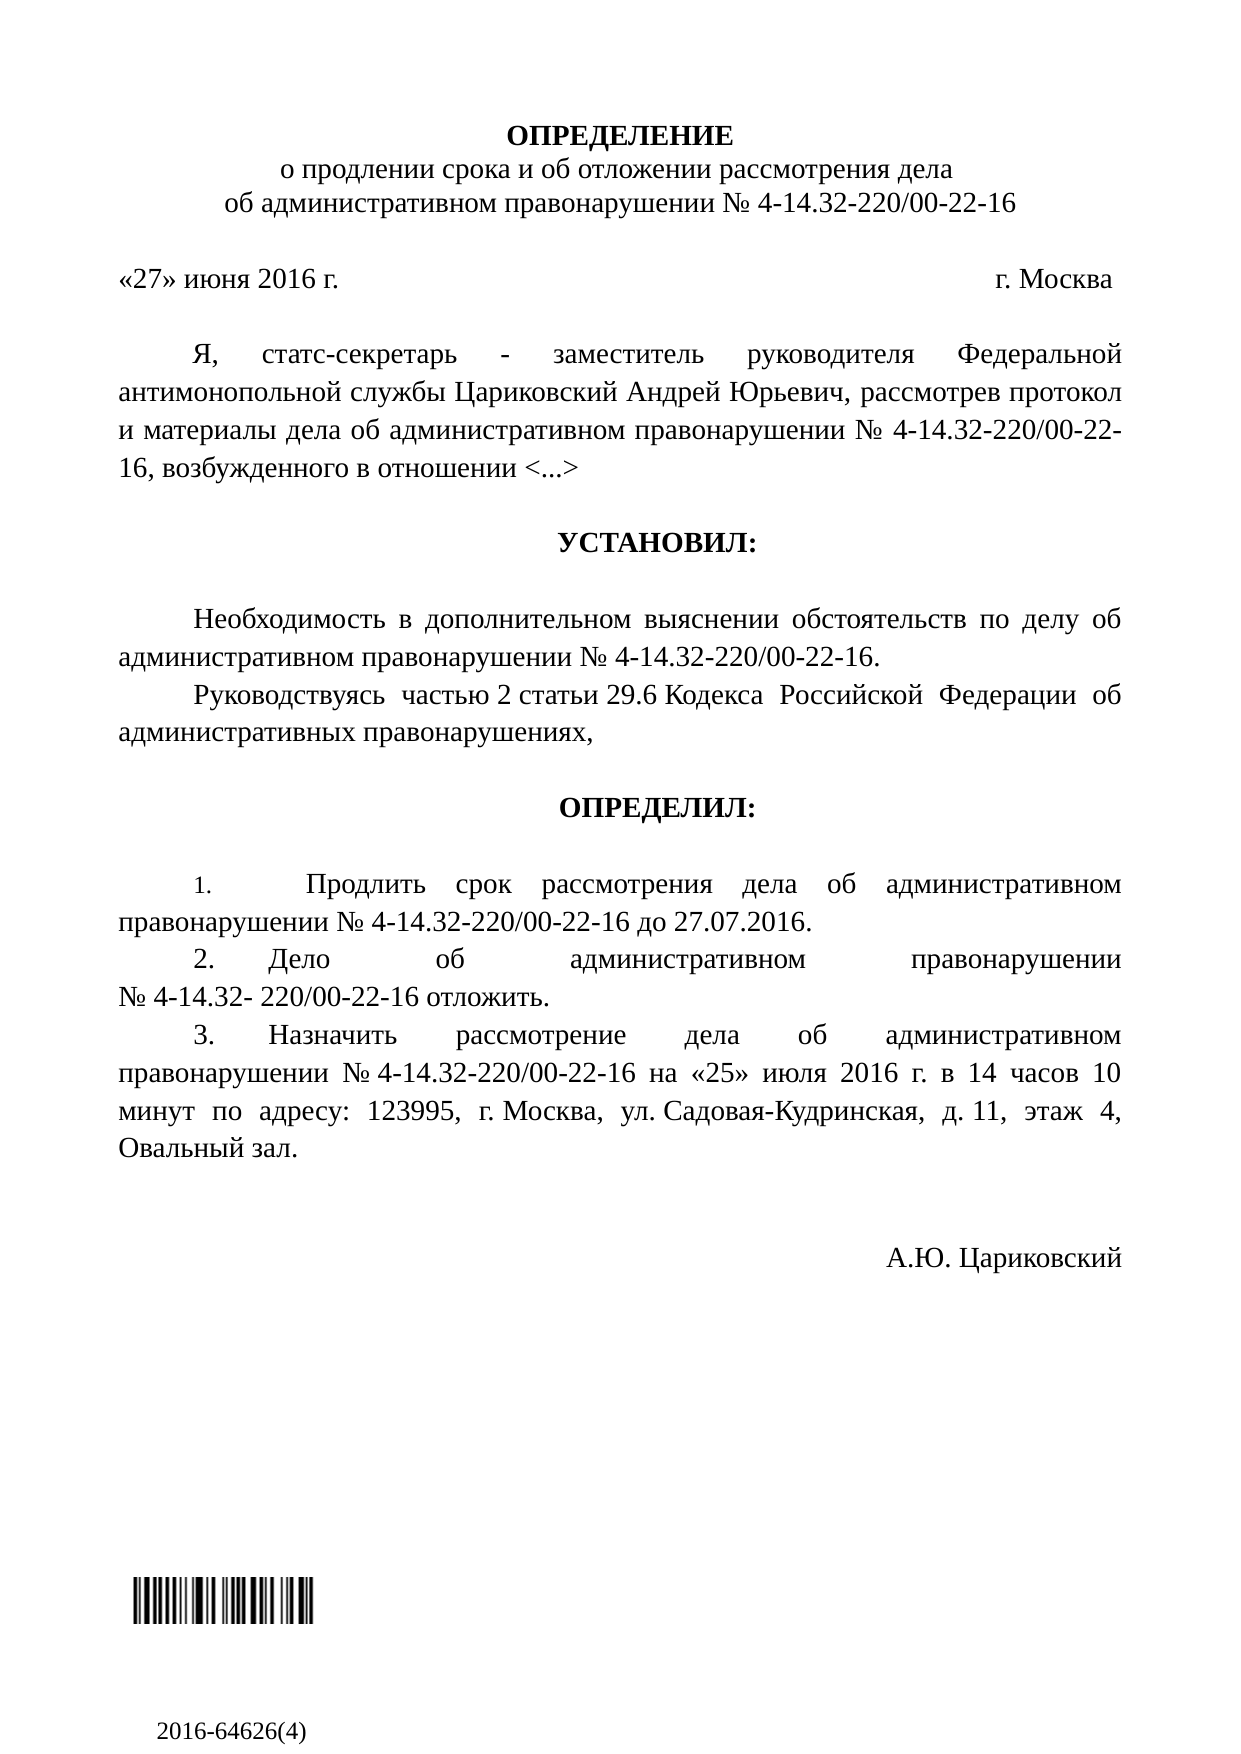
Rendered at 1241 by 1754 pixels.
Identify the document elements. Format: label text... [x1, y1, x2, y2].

text Необходимость в дополнительном выяснении обстоятельств по делу об административном правонарушении № 4-14.32-220/00-22-16. [118, 597, 1122, 672]
text А.Ю. Цариковский [118, 1240, 1122, 1273]
list Назначить рассмотрение дела об административном правонарушении № 4-14.32-220/00-22-16 на «25» июля 2016 г. в 14 часов 10 минут по адресу: 123995, г. Москва, ул. Садовая-Кудринская, д. 11, этаж 4, Овальный зал. [118, 1013, 1122, 1164]
text «27» июня 2016 г. г. Москва [118, 257, 1122, 294]
list Дело об административном правонарушении № 4-14.32- 220/00-22-16 отложить. [118, 937, 1122, 1013]
text о продлении срока и об отложении рассмотрения дела [118, 152, 1122, 185]
list Продлить срок рассмотрения дела об административном правонарушении № 4-14.32-220/00-22-16 до 27.07.2016. [118, 862, 1122, 937]
text УСТАНОВИЛ: [118, 521, 1122, 559]
text Я, статс-секретарь - заместитель руководителя Федеральной антимонопольной службы Цариковский Андрей Юрьевич, рассмотрев протокол и материалы дела об административном правонарушении № 4-14.32-220/00-22-16, возбужденного в отношении <...> [118, 332, 1122, 483]
picture [118, 1577, 331, 1624]
text ОПРЕДЕЛЕНИЕ [118, 118, 1122, 152]
text об административном правонарушении № 4-14.32-220/00-22-16 [118, 185, 1122, 219]
text Руководствуясь частью 2 статьи 29.6 Кодекса Российской Федерации об административных правонарушениях, [118, 672, 1122, 748]
text ОПРЕДЕЛИЛ: [118, 786, 1122, 824]
